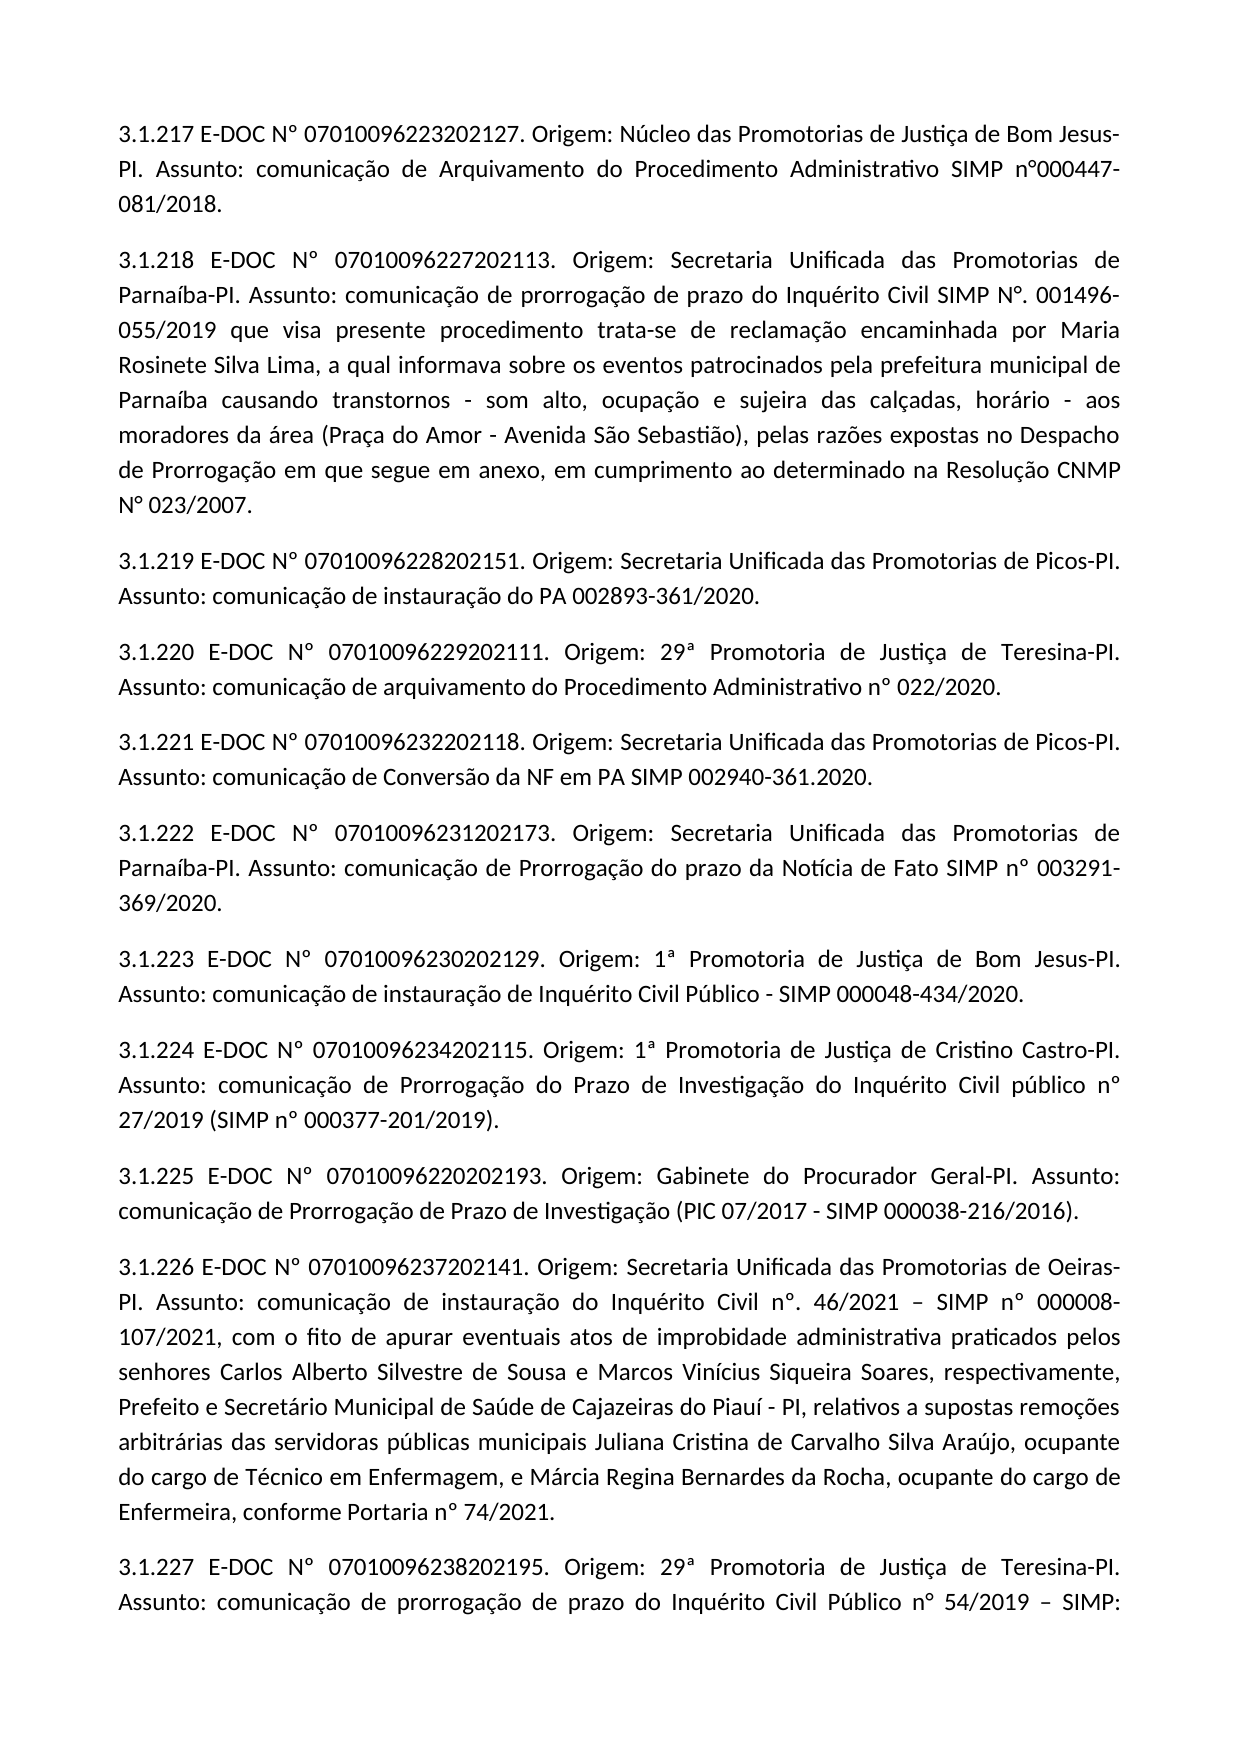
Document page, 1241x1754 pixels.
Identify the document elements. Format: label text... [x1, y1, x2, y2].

text 3.1.227 E-DOC Nº 07010096238202195. Origem: 29ª Promotoria de Justiça de Teresina-PI. Assunto: comunicação de prorrogação de prazo do Inquérito Civil Público n° 54/2019 – SIMP: [118, 1551, 1122, 1617]
text 3.1.218 E-DOC Nº 07010096227202113. Origem: Secretaria Unificada das Promotorias de Parnaíba-PI. Assunto: comunicação de prorrogação de prazo do Inquérito Civil SIMP N°. 001496-055/2019 que visa presente procedimento trata-se de reclamação encaminhada por Maria Rosinete Silva Lima, a qual informava sobre os eventos patrocinados pela prefeitura municipal de Parnaíba causando transtornos - som alto, ocupação e sujeira das calçadas, horário - aos moradores da área (Praça do Amor - Avenida São Sebastião), pelas razões expostas no Despacho de Prorrogação em que segue em anexo, em cumprimento ao determinado na Resolução CNMP N° 023/2007. [118, 244, 1122, 519]
text 3.1.224 E-DOC Nº 07010096234202115. Origem: 1ª Promotoria de Justiça de Cristino Castro-PI. Assunto: comunicação de Prorrogação do Prazo de Investigação do Inquérito Civil público nº 27/2019 (SIMP nº 000377-201/2019). [118, 1034, 1122, 1134]
text 3.1.226 E-DOC Nº 07010096237202141. Origem: Secretaria Unificada das Promotorias de Oeiras-PI. Assunto: comunicação de instauração do Inquérito Civil nº. 46/2021 – SIMP nº 000008-107/2021, com o fito de apurar eventuais atos de improbidade administrativa praticados pelos senhores Carlos Alberto Silvestre de Sousa e Marcos Vinícius Siqueira Soares, respectivamente, Prefeito e Secretário Municipal de Saúde de Cajazeiras do Piauí - PI, relativos a supostas remoções arbitrárias das servidoras públicas municipais Juliana Cristina de Carvalho Silva Araújo, ocupante do cargo de Técnico em Enfermagem, e Márcia Regina Bernardes da Rocha, ocupante do cargo de Enfermeira, conforme Portaria nº 74/2021. [118, 1251, 1122, 1526]
text 3.1.217 E-DOC Nº 07010096223202127. Origem: Núcleo das Promotorias de Justiça de Bom Jesus-PI. Assunto: comunicação de Arquivamento do Procedimento Administrativo SIMP n°000447-081/2018. [118, 118, 1122, 219]
text 3.1.221 E-DOC Nº 07010096232202118. Origem: Secretaria Unificada das Promotorias de Picos-PI. Assunto: comunicação de Conversão da NF em PA SIMP 002940-361.2020. [118, 726, 1122, 792]
text 3.1.223 E-DOC Nº 07010096230202129. Origem: 1ª Promotoria de Justiça de Bom Jesus-PI. Assunto: comunicação de instauração de Inquérito Civil Público - SIMP 000048-434/2020. [118, 943, 1122, 1009]
text 3.1.222 E-DOC Nº 07010096231202173. Origem: Secretaria Unificada das Promotorias de Parnaíba-PI. Assunto: comunicação de Prorrogação do prazo da Notícia de Fato SIMP nº 003291-369/2020. [118, 817, 1122, 918]
text 3.1.219 E-DOC Nº 07010096228202151. Origem: Secretaria Unificada das Promotorias de Picos-PI. Assunto: comunicação de instauração do PA 002893-361/2020. [118, 545, 1122, 610]
text 3.1.225 E-DOC Nº 07010096220202193. Origem: Gabinete do Procurador Geral-PI. Assunto: comunicação de Prorrogação de Prazo de Investigação (PIC 07/2017 - SIMP 000038-216/2016). [118, 1160, 1122, 1225]
text 3.1.220 E-DOC Nº 07010096229202111. Origem: 29ª Promotoria de Justiça de Teresina-PI. Assunto: comunicação de arquivamento do Procedimento Administrativo nº 022/2020. [118, 636, 1122, 701]
